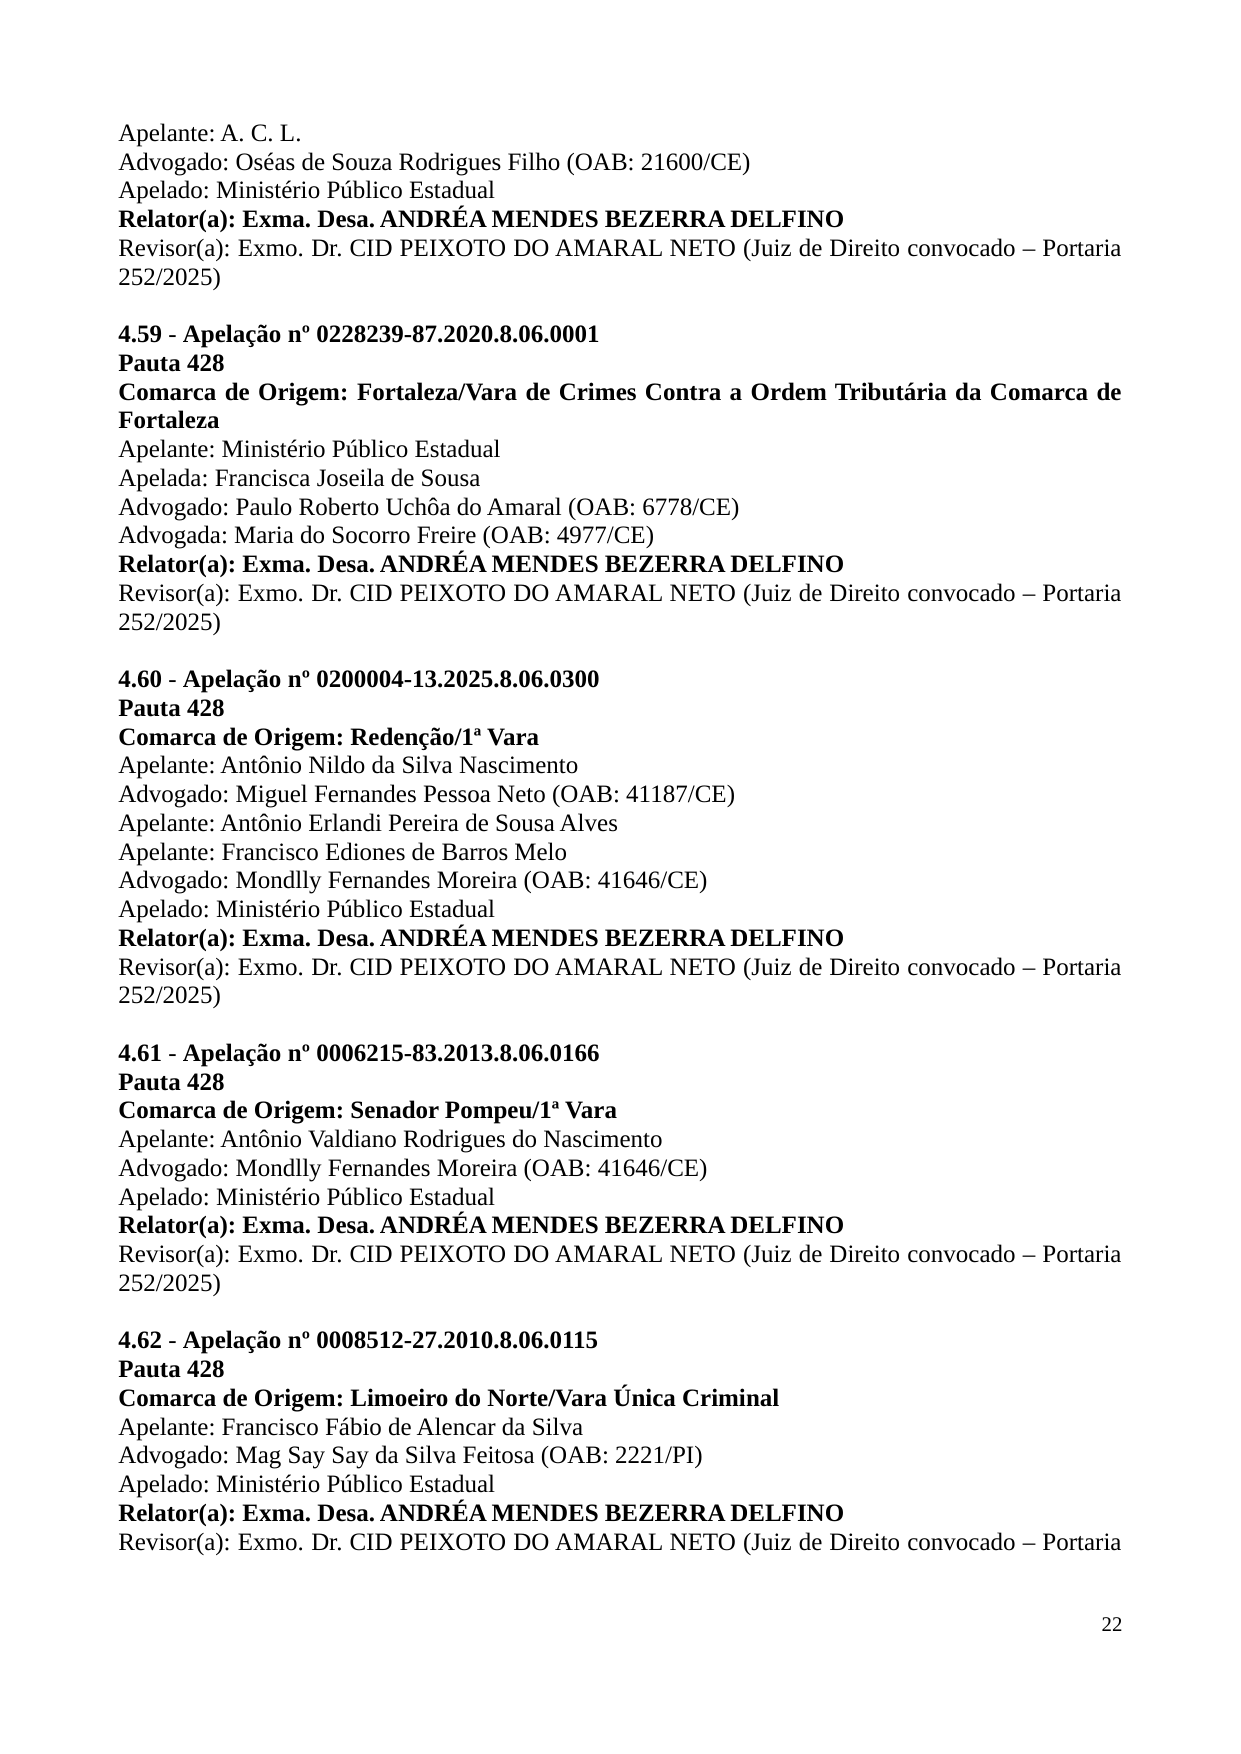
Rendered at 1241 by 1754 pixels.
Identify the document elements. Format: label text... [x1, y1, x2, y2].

text Revisor(a): Exmo. Dr. CID PEIXOTO DO AMARAL NETO (Juiz de Direito convocado – Portaria [118, 1527, 1122, 1556]
text Pauta 428 [118, 693, 1122, 722]
text Apelado: Ministério Público Estadual [118, 1182, 1122, 1211]
text Revisor(a): Exmo. Dr. CID PEIXOTO DO AMARAL NETO (Juiz de Direito convocado – Portaria 252/2025) [118, 952, 1122, 1009]
text Pauta 428 [118, 348, 1122, 377]
text Comarca de Origem: Limoeiro do Norte/Vara Única Criminal [118, 1383, 1122, 1412]
text Advogado: Oséas de Souza Rodrigues Filho (OAB: 21600/CE) [118, 147, 1122, 176]
text 4.62 - Apelação nº 0008512-27.2010.8.06.0115 [118, 1326, 1122, 1354]
text Advogado: Mondlly Fernandes Moreira (OAB: 41646/CE) [118, 1153, 1122, 1182]
text Comarca de Origem: Redenção/1ª Vara [118, 722, 1122, 751]
text Apelante: A. C. L. [118, 118, 1122, 147]
text 4.61 - Apelação nº 0006215-83.2013.8.06.0166 [118, 1038, 1122, 1067]
text Apelado: Ministério Público Estadual [118, 176, 1122, 204]
text Advogado: Mag Say Say da Silva Feitosa (OAB: 2221/PI) [118, 1441, 1122, 1469]
text Apelante: Antônio Nildo da Silva Nascimento [118, 751, 1122, 779]
text Pauta 428 [118, 1354, 1122, 1383]
text Relator(a): Exma. Desa. ANDRÉA MENDES BEZERRA DELFINO [118, 1211, 1122, 1239]
text Advogado: Miguel Fernandes Pessoa Neto (OAB: 41187/CE) [118, 779, 1122, 808]
text Advogado: Paulo Roberto Uchôa do Amaral (OAB: 6778/CE) [118, 492, 1122, 521]
text Comarca de Origem: Senador Pompeu/1ª Vara [118, 1096, 1122, 1124]
text Relator(a): Exma. Desa. ANDRÉA MENDES BEZERRA DELFINO [118, 204, 1122, 233]
text Apelante: Francisco Ediones de Barros Melo [118, 837, 1122, 866]
text Apelado: Ministério Público Estadual [118, 894, 1122, 923]
text Revisor(a): Exmo. Dr. CID PEIXOTO DO AMARAL NETO (Juiz de Direito convocado – Portaria 252/2025) [118, 578, 1122, 636]
text Comarca de Origem: Fortaleza/Vara de Crimes Contra a Ordem Tributária da Comarca de Fortaleza [118, 377, 1122, 434]
text Apelante: Ministério Público Estadual [118, 434, 1122, 463]
text Advogado: Mondlly Fernandes Moreira (OAB: 41646/CE) [118, 866, 1122, 894]
text Apelante: Antônio Valdiano Rodrigues do Nascimento [118, 1124, 1122, 1153]
text Relator(a): Exma. Desa. ANDRÉA MENDES BEZERRA DELFINO [118, 1498, 1122, 1527]
text Apelada: Francisca Joseila de Sousa [118, 463, 1122, 492]
text Apelado: Ministério Público Estadual [118, 1469, 1122, 1498]
text Relator(a): Exma. Desa. ANDRÉA MENDES BEZERRA DELFINO [118, 549, 1122, 578]
text Relator(a): Exma. Desa. ANDRÉA MENDES BEZERRA DELFINO [118, 923, 1122, 952]
text Revisor(a): Exmo. Dr. CID PEIXOTO DO AMARAL NETO (Juiz de Direito convocado – Portaria 252/2025) [118, 1239, 1122, 1297]
text Revisor(a): Exmo. Dr. CID PEIXOTO DO AMARAL NETO (Juiz de Direito convocado – Portaria 252/2025) [118, 233, 1122, 291]
text Pauta 428 [118, 1067, 1122, 1096]
text Apelante: Antônio Erlandi Pereira de Sousa Alves [118, 808, 1122, 837]
text Advogada: Maria do Socorro Freire (OAB: 4977/CE) [118, 521, 1122, 549]
text Apelante: Francisco Fábio de Alencar da Silva [118, 1412, 1122, 1441]
text 4.60 - Apelação nº 0200004-13.2025.8.06.0300 [118, 664, 1122, 693]
text 4.59 - Apelação nº 0228239-87.2020.8.06.0001 [118, 319, 1122, 348]
